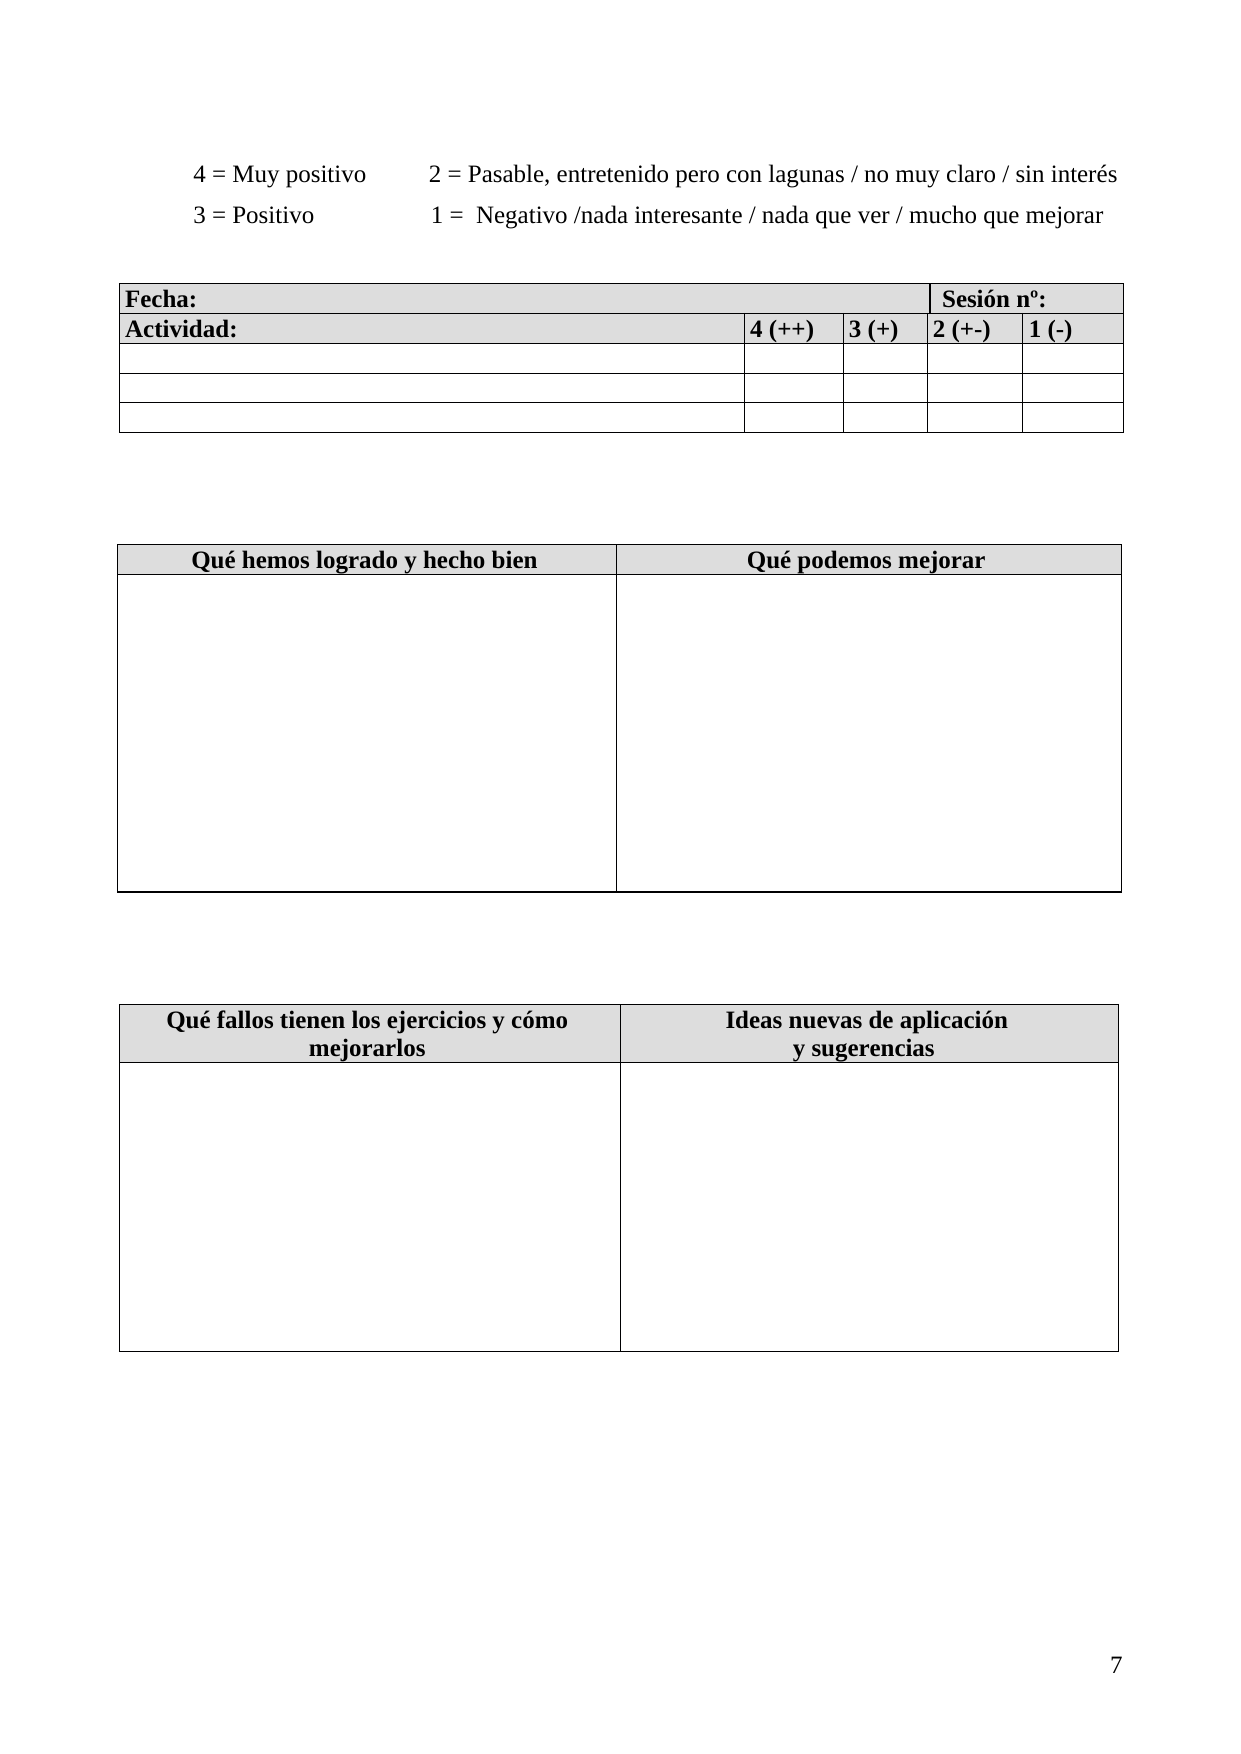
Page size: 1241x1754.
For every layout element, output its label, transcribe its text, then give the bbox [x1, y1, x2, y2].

table_cell [745, 403, 843, 432]
table_cell [928, 403, 1022, 432]
table_cell 2 (+-) [928, 314, 1022, 343]
table_cell [844, 344, 927, 372]
table_cell 1 (-) [1023, 314, 1123, 343]
table_cell [1023, 344, 1123, 372]
table_cell 3 (+) [844, 314, 927, 343]
table_cell [621, 1063, 1118, 1351]
table_cell [120, 344, 744, 372]
table_cell [617, 575, 1121, 891]
table_cell [1023, 374, 1123, 402]
table_cell [928, 344, 1022, 372]
table_cell Actividad: [120, 314, 744, 343]
table_cell [844, 403, 927, 432]
table_cell 4 (++) [745, 314, 843, 343]
table_cell [745, 374, 843, 402]
table_cell [120, 403, 744, 432]
table_cell [928, 374, 1022, 402]
table_cell [120, 1063, 620, 1351]
table_cell [844, 374, 927, 402]
table_cell [118, 575, 616, 891]
table_cell [745, 344, 843, 372]
table_cell [1023, 403, 1123, 432]
text 4 = Muy positivo 2 = Pasable, entretenido pero con lagunas / no muy claro / sin interés [118, 159, 1122, 188]
table_header Fecha: [120, 284, 929, 313]
text 3 = Positivo 1 = Negativo /nada interesante / nada que ver / mucho que mejorar [118, 201, 1122, 229]
table_header Sesión nº: [931, 284, 1123, 313]
table_cell [120, 374, 744, 402]
